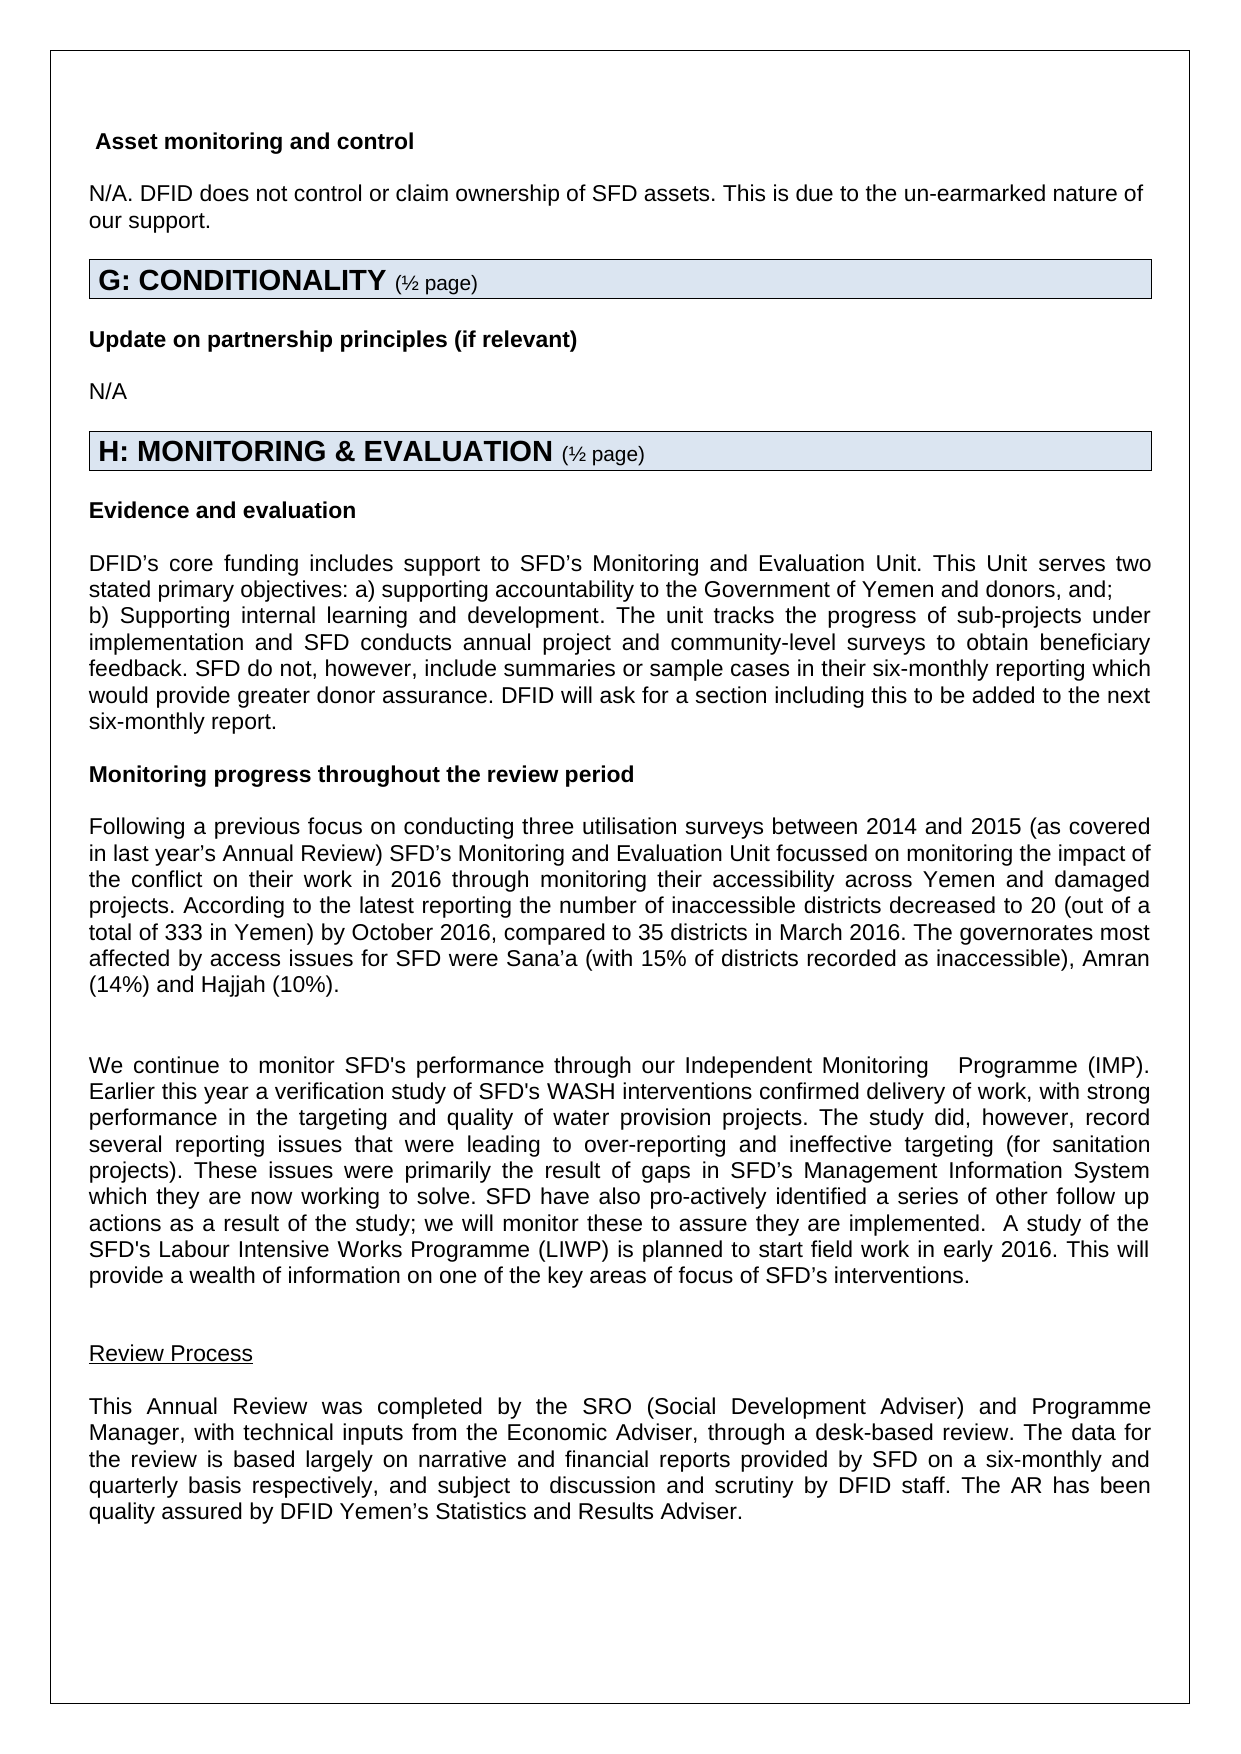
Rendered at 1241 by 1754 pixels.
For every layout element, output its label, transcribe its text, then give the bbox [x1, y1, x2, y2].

text Update on partnership principles (if relevant) [89, 326, 1152, 352]
text DFID’s core funding includes support to SFD’s Monitoring and Evaluation Unit. This Unit serves two stated primary objectives: a) supporting accountability to the Government of Yemen and donors, and; [89, 550, 1152, 602]
text We continue to monitor SFD's performance through our Independent Monitoring Programme (IMP). Earlier this year a verification study of SFD's WASH interventions confirmed delivery of work, with strong performance in the targeting and quality of water provision projects. The study did, however, record several reporting issues that were leading to over-reporting and ineffective targeting (for sanitation projects). These issues were primarily the result of gaps in SFD’s Management Information System which they are now working to solve. SFD have also pro-actively identified a series of other follow up actions as a result of the study; we will monitor these to assure they are implemented. A study of the SFD's Labour Intensive Works Programme (LIWP) is planned to start field work in early 2016. This will provide a wealth of information on one of the key areas of focus of SFD’s interventions. [89, 1052, 1152, 1289]
text This Annual Review was completed by the SRO (Social Development Adviser) and Programme Manager, with technical inputs from the Economic Adviser, through a desk-based review. The data for the review is based largely on narrative and financial reports provided by SFD on a six-monthly and quarterly basis respectively, and subject to discussion and scrutiny by DFID staff. The AR has been quality assured by DFID Yemen’s Statistics and Results Adviser. [89, 1393, 1152, 1524]
text N/A. DFID does not control or claim ownership of SFD assets. This is due to the un-earmarked nature of our support. [89, 180, 1152, 233]
text Asset monitoring and control [89, 128, 1152, 154]
text H: MONITORING & EVALUATION (½ page) [90, 432, 1151, 470]
text Evidence and evaluation [89, 497, 1152, 523]
text N/A [89, 378, 1152, 404]
text Following a previous focus on conducting three utilisation surveys between 2014 and 2015 (as covered in last year’s Annual Review) SFD’s Monitoring and Evaluation Unit focussed on monitoring the impact of the conflict on their work in 2016 through monitoring their accessibility across Yemen and damaged projects. According to the latest reporting the number of inaccessible districts decreased to 20 (out of a total of 333 in Yemen) by October 2016, compared to 35 districts in March 2016. The governorates most affected by access issues for SFD were Sana’a (with 15% of districts recorded as inaccessible), Amran (14%) and Hajjah (10%). [89, 813, 1152, 998]
text G: CONDITIONALITY (½ page) [90, 260, 1151, 298]
text Review Process [89, 1340, 1152, 1366]
text Monitoring progress throughout the review period [89, 761, 1152, 787]
text b) Supporting internal learning and development. The unit tracks the progress of sub-projects under implementation and SFD conducts annual project and community-level surveys to obtain beneficiary feedback. SFD do not, however, include summaries or sample cases in their six-monthly reporting which would provide greater donor assurance. DFID will ask for a section including this to be added to the next six-monthly report. [89, 602, 1152, 734]
